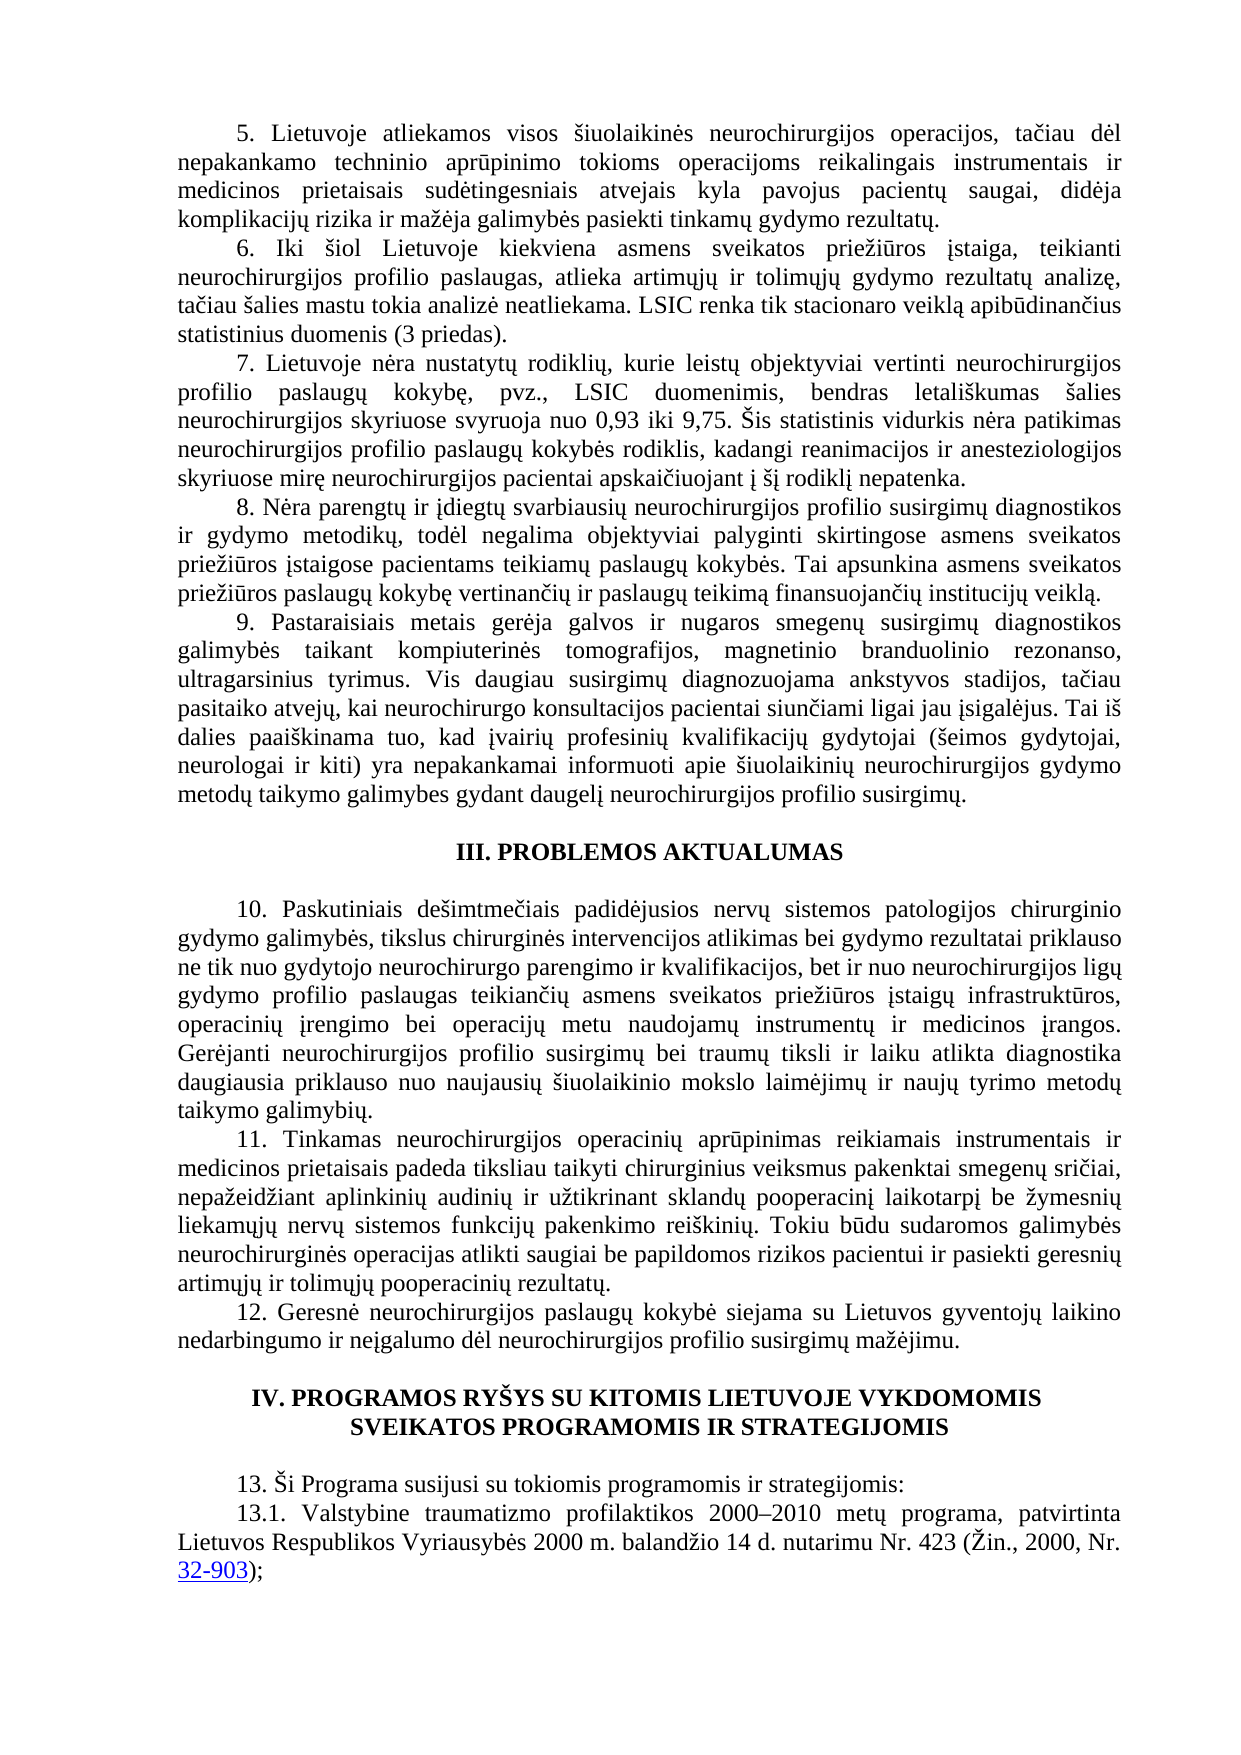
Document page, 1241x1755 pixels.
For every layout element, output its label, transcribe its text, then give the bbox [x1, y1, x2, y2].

text 13. Ši Programa susijusi su tokiomis programomis ir strategijomis: [177, 1469, 1122, 1498]
text 5. Lietuvoje atliekamos visos šiuolaikinės neurochirurgijos operacijos, tačiau dėl nepakankamo techninio aprūpinimo tokioms operacijoms reikalingais instrumentais ir medicinos prietaisais sudėtingesniais atvejais kyla pavojus pacientų saugai, didėja komplikacijų rizika ir mažėja galimybės pasiekti tinkamų gydymo rezultatų. [177, 118, 1122, 233]
text 9. Pastaraisiais metais gerėja galvos ir nugaros smegenų susirgimų diagnostikos galimybės taikant kompiuterinės tomografijos, magnetinio branduolinio rezonanso, ultragarsinius tyrimus. Vis daugiau susirgimų diagnozuojama ankstyvos stadijos, tačiau pasitaiko atvejų, kai neurochirurgo konsultacijos pacientai siunčiami ligai jau įsigalėjus. Tai iš dalies paaiškinama tuo, kad įvairių profesinių kvalifikacijų gydytojai (šeimos gydytojai, neurologai ir kiti) yra nepakankamai informuoti apie šiuolaikinių neurochirurgijos gydymo metodų taikymo galimybes gydant daugelį neurochirurgijos profilio susirgimų. [177, 607, 1122, 808]
text 7. Lietuvoje nėra nustatytų rodiklių, kurie leistų objektyviai vertinti neurochirurgijos profilio paslaugų kokybę, pvz., LSIC duomenimis, bendras letališkumas šalies neurochirurgijos skyriuose svyruoja nuo 0,93 iki 9,75. Šis statistinis vidurkis nėra patikimas neurochirurgijos profilio paslaugų kokybės rodiklis, kadangi reanimacijos ir anesteziologijos skyriuose mirę neurochirurgijos pacientai apskaičiuojant į šį rodiklį nepatenka. [177, 348, 1122, 492]
text 12. Geresnė neurochirurgijos paslaugų kokybė siejama su Lietuvos gyventojų laikino nedarbingumo ir neįgalumo dėl neurochirurgijos profilio susirgimų mažėjimu. [177, 1297, 1122, 1354]
text III. PROBLEMOS AKTUALUMAS [177, 837, 1122, 866]
text 13.1. Valstybine traumatizmo profilaktikos 2000–2010 metų programa, patvirtinta Lietuvos Respublikos Vyriausybės 2000 m. balandžio 14 d. nutarimu Nr. 423 (Žin., 2000, Nr. 32-903); [177, 1498, 1122, 1584]
text 8. Nėra parengtų ir įdiegtų svarbiausių neurochirurgijos profilio susirgimų diagnostikos ir gydymo metodikų, todėl negalima objektyviai palyginti skirtingose asmens sveikatos priežiūros įstaigose pacientams teikiamų paslaugų kokybės. Tai apsunkina asmens sveikatos priežiūros paslaugų kokybę vertinančių ir paslaugų teikimą finansuojančių institucijų veiklą. [177, 492, 1122, 607]
text 11. Tinkamas neurochirurgijos operacinių aprūpinimas reikiamais instrumentais ir medicinos prietaisais padeda tiksliau taikyti chirurginius veiksmus pakenktai smegenų sričiai, nepažeidžiant aplinkinių audinių ir užtikrinant sklandų pooperacinį laikotarpį be žymesnių liekamųjų nervų sistemos funkcijų pakenkimo reiškinių. Tokiu būdu sudaromos galimybės neurochirurginės operacijas atlikti saugiai be papildomos rizikos pacientui ir pasiekti geresnių artimųjų ir tolimųjų pooperacinių rezultatų. [177, 1124, 1122, 1297]
text 6. Iki šiol Lietuvoje kiekviena asmens sveikatos priežiūros įstaiga, teikianti neurochirurgijos profilio paslaugas, atlieka artimųjų ir tolimųjų gydymo rezultatų analizę, tačiau šalies mastu tokia analizė neatliekama. LSIC renka tik stacionaro veiklą apibūdinančius statistinius duomenis (3 priedas). [177, 233, 1122, 348]
text 10. Paskutiniais dešimtmečiais padidėjusios nervų sistemos patologijos chirurginio gydymo galimybės, tikslus chirurginės intervencijos atlikimas bei gydymo rezultatai priklauso ne tik nuo gydytojo neurochirurgo parengimo ir kvalifikacijos, bet ir nuo neurochirurgijos ligų gydymo profilio paslaugas teikiančių asmens sveikatos priežiūros įstaigų infrastruktūros, operacinių įrengimo bei operacijų metu naudojamų instrumentų ir medicinos įrangos. Gerėjanti neurochirurgijos profilio susirgimų bei traumų tiksli ir laiku atlikta diagnostika daugiausia priklauso nuo naujausių šiuolaikinio mokslo laimėjimų ir naujų tyrimo metodų taikymo galimybių. [177, 894, 1122, 1124]
text IV. PROGRAMOS RYŠYS SU KITOMIS LIETUVOJE VYKDOMOMIS SVEIKATOS PROGRAMOMIS IR STRATEGIJOMIS [177, 1383, 1122, 1441]
